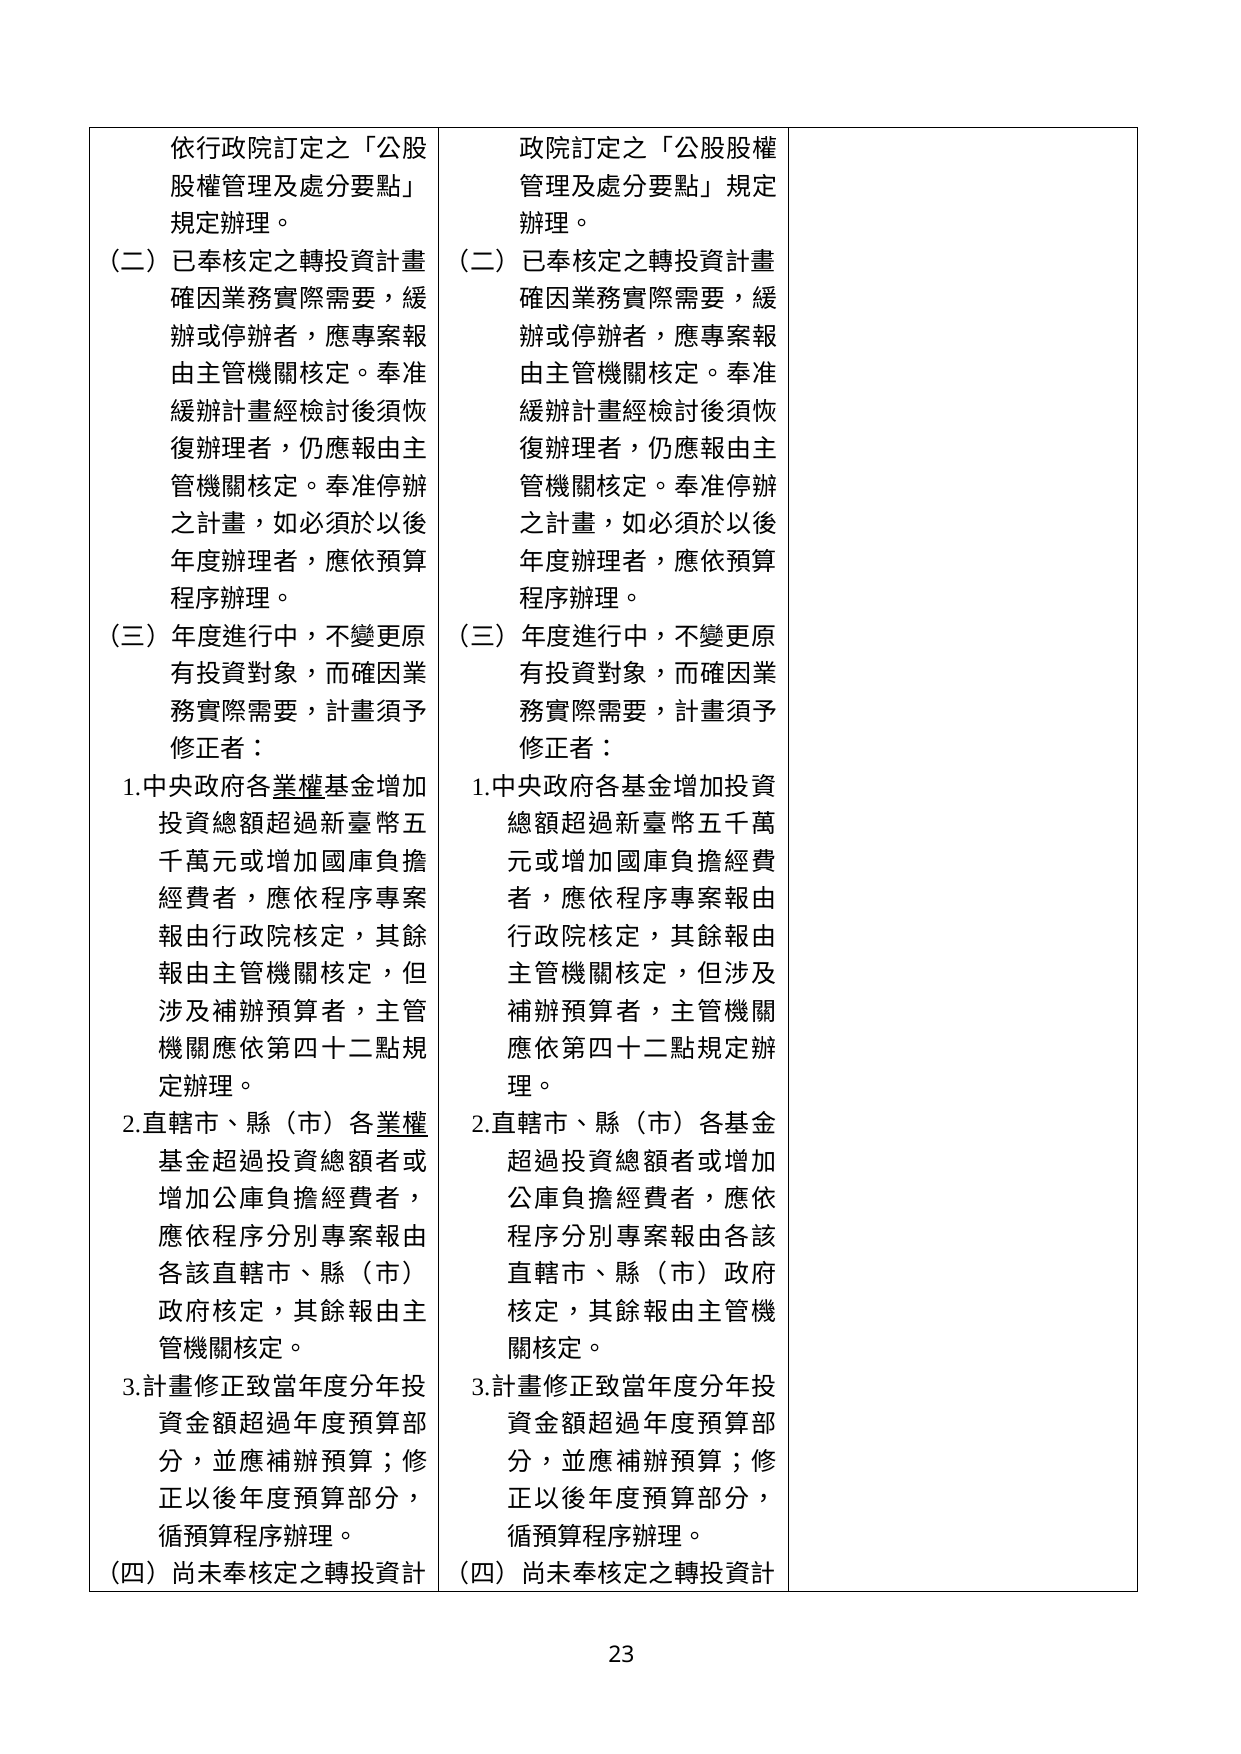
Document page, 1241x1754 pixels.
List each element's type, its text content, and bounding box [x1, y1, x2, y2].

table_cell [789, 128, 1137, 1591]
table_cell 依行政院訂定之「公股股權管理及處分要點」規定辦理。 （二）已奉核定之轉投資計畫確因業務實際需要，緩辦或停辦者，應專案報由主管機關核定。奉准緩辦計畫經檢討後須恢復辦理者，仍應報由主管機關核定。奉准停辦之計畫，如必須於以後年度辦理者，應依預算程序辦理。 （三）年度進行中，不變更原有投資對象，而確因業務實際需要，計畫須予修正者： 1.中央政府各業權基金增加投資總額超過新臺幣五千萬元或增加國庫負擔經費者，應依程序專案報由行政院核定，其餘報由主管機關核定，但涉及補辦預算者，主管機關應依第四十二點規定辦理。 2.直轄市、縣（市）各業權基金超過投資總額者或增加公庫負擔經費者，應依程序分別專案報由各該直轄市、縣（市）政府核定，其餘報由主管機關核定。 3.計畫修正致當年度分年投資金額超過年度預算部分，並應補辦預算；修正以後年度預算部分，循預算程序辦理。 （四）尚未奉核定之轉投資計 [90, 128, 438, 1591]
table_cell 政院訂定之「公股股權管理及處分要點」規定辦理。 （二）已奉核定之轉投資計畫確因業務實際需要，緩辦或停辦者，應專案報由主管機關核定。奉准緩辦計畫經檢討後須恢復辦理者，仍應報由主管機關核定。奉准停辦之計畫，如必須於以後年度辦理者，應依預算程序辦理。 （三）年度進行中，不變更原有投資對象，而確因業務實際需要，計畫須予修正者： 1.中央政府各基金增加投資總額超過新臺幣五千萬元或增加國庫負擔經費者，應依程序專案報由行政院核定，其餘報由主管機關核定，但涉及補辦預算者，主管機關應依第四十二點規定辦理。 2.直轄市、縣（市）各基金超過投資總額者或增加公庫負擔經費者，應依程序分別專案報由各該直轄市、縣（市）政府核定，其餘報由主管機關核定。 3.計畫修正致當年度分年投資金額超過年度預算部分，並應補辦預算；修正以後年度預算部分，循預算程序辦理。 （四）尚未奉核定之轉投資計 [439, 128, 788, 1591]
